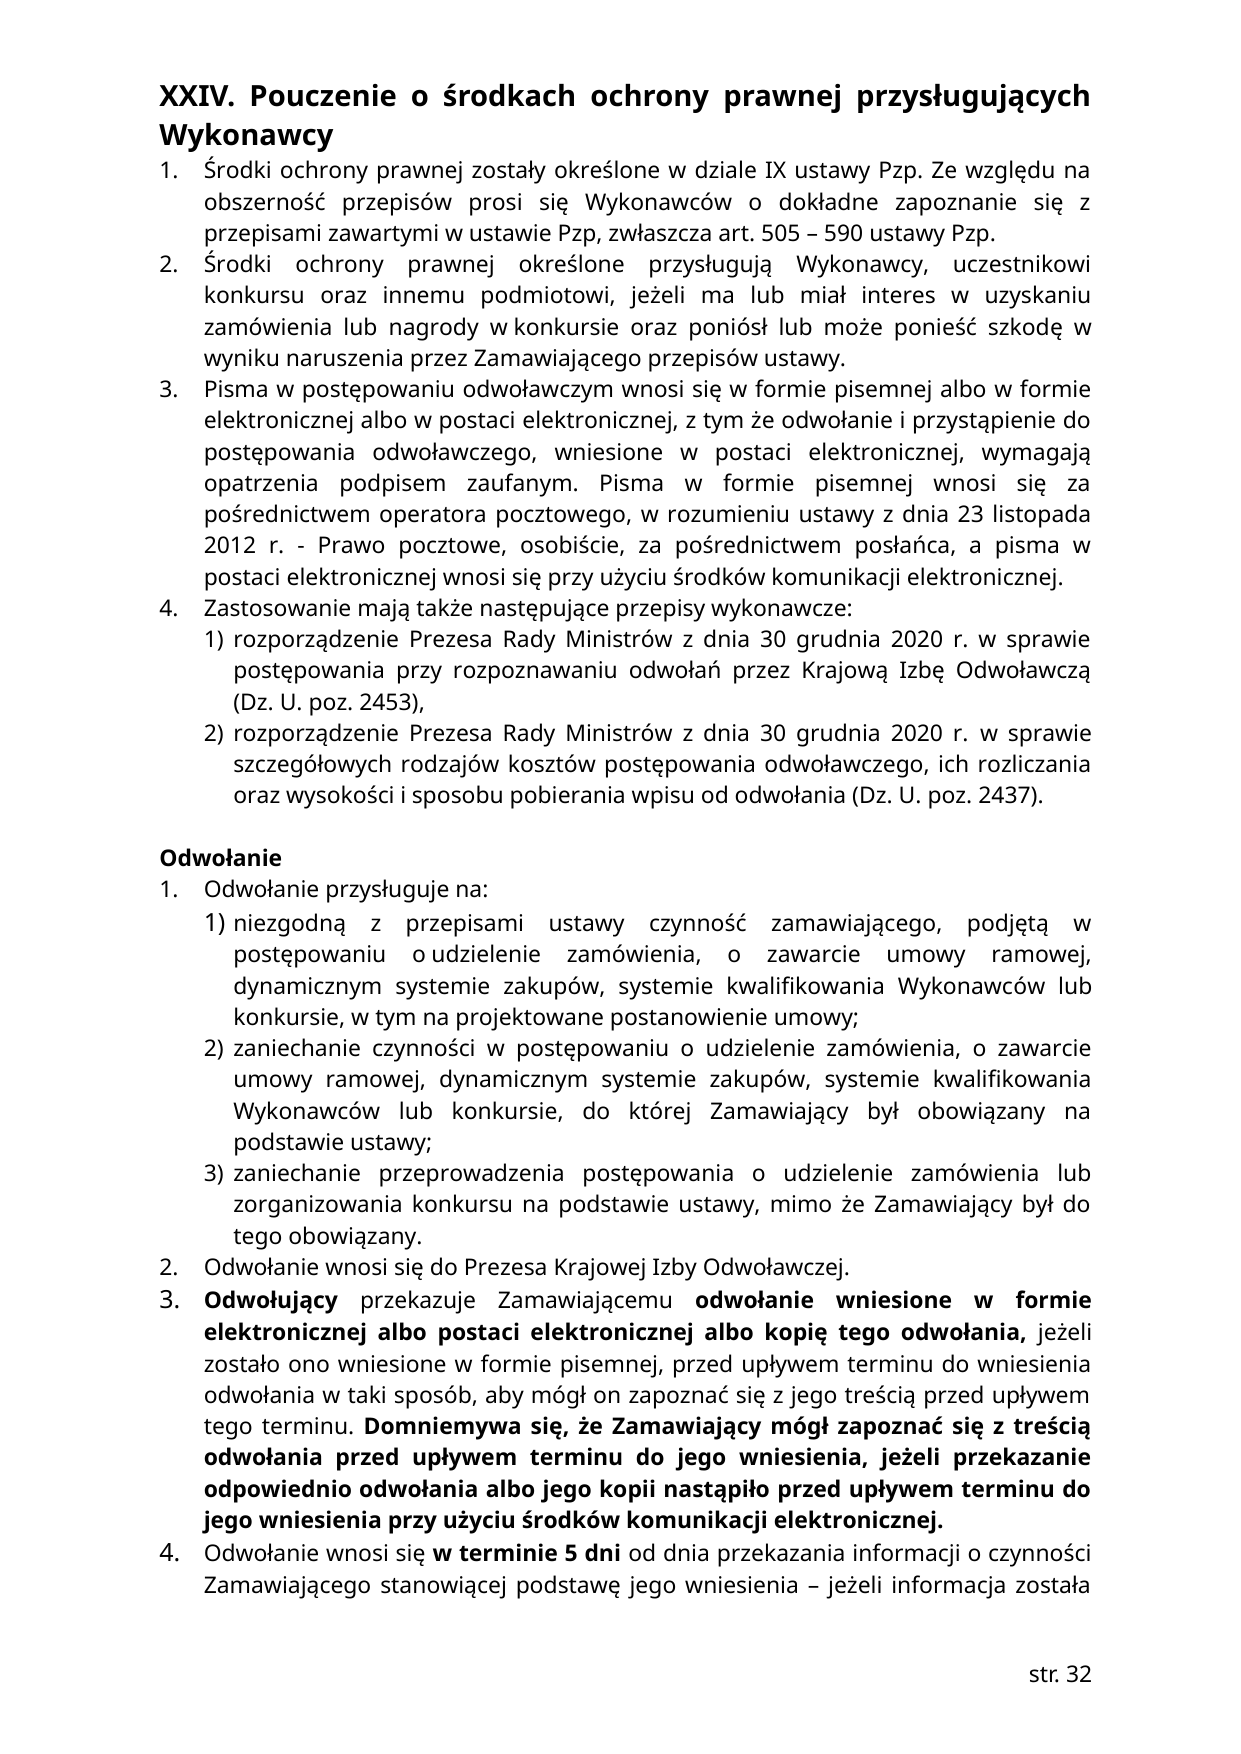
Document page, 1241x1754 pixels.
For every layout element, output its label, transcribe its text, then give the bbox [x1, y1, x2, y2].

list Odwołujący przekazuje Zamawiającemu odwołanie wniesione w formie elektronicznej albo postaci elektronicznej albo kopię tego odwołania, jeżeli zostało ono wniesione w formie pisemnej, przed upływem terminu do wniesienia odwołania w taki sposób, aby mógł on zapoznać się z jego treścią przed upływem tego terminu. Domniemywa się, że Zamawiający mógł zapoznać się z treścią odwołania przed upływem terminu do jego wniesienia, jeżeli przekazanie odpowiednio odwołania albo jego kopii nastąpiło przed upływem terminu do jego wniesienia przy użyciu środków komunikacji elektronicznej. [159, 1282, 1092, 1535]
list Środki ochrony prawnej określone przysługują Wykonawcy, uczestnikowi konkursu oraz innemu podmiotowi, jeżeli ma lub miał interes w uzyskaniu zamówienia lub nagrody w konkursie oraz poniósł lub może ponieść szkodę w wyniku naruszenia przez Zamawiającego przepisów ustawy. [159, 248, 1092, 373]
list Środki ochrony prawnej zostały określone w dziale IX ustawy Pzp. Ze względu na obszerność przepisów prosi się Wykonawców o dokładne zapoznanie się z przepisami zawartymi w ustawie Pzp, zwłaszcza art. 505 – 590 ustawy Pzp. [159, 154, 1092, 248]
list niezgodną z przepisami ustawy czynność zamawiającego, podjętą w postępowaniu o udzielenie zamówienia, o zawarcie umowy ramowej, dynamicznym systemie zakupów, systemie kwalifikowania Wykonawców lub konkursie, w tym na projektowane postanowienie umowy; [203, 904, 1092, 1032]
subtitle XXIV. Pouczenie o środkach ochrony prawnej przysługujących Wykonawcy [159, 75, 1092, 154]
text Odwołanie [159, 842, 1092, 873]
list rozporządzenie Prezesa Rady Ministrów z dnia 30 grudnia 2020 r. w sprawie szczegółowych rodzajów kosztów postępowania odwoławczego, ich rozliczania oraz wysokości i sposobu pobierania wpisu od odwołania (Dz. U. poz. 2437). [203, 717, 1092, 811]
list zaniechanie czynności w postępowaniu o udzielenie zamówienia, o zawarcie umowy ramowej, dynamicznym systemie zakupów, systemie kwalifikowania Wykonawców lub konkursie, do której Zamawiający był obowiązany na podstawie ustawy; [203, 1032, 1092, 1157]
list Odwołanie wnosi się do Prezesa Krajowej Izby Odwoławczej. [159, 1251, 1092, 1282]
list Odwołanie przysługuje na: [159, 873, 1092, 904]
list zaniechanie przeprowadzenia postępowania o udzielenie zamówienia lub zorganizowania konkursu na podstawie ustawy, mimo że Zamawiający był do tego obowiązany. [203, 1157, 1092, 1251]
list Pisma w postępowaniu odwoławczym wnosi się w formie pisemnej albo w formie elektronicznej albo w postaci elektronicznej, z tym że odwołanie i przystąpienie do postępowania odwoławczego, wniesione w postaci elektronicznej, wymagają opatrzenia podpisem zaufanym. Pisma w formie pisemnej wnosi się za pośrednictwem operatora pocztowego, w rozumieniu ustawy z dnia 23 listopada 2012 r. - Prawo pocztowe, osobiście, za pośrednictwem posłańca, a pisma w postaci elektronicznej wnosi się przy użyciu środków komunikacji elektronicznej. [159, 373, 1092, 592]
list Odwołanie wnosi się w terminie 5 dni od dnia przekazania informacji o czynności Zamawiającego stanowiącej podstawę jego wniesienia – jeżeli informacja została [159, 1535, 1092, 1600]
list Zastosowanie mają także następujące przepisy wykonawcze: [159, 592, 1092, 623]
list rozporządzenie Prezesa Rady Ministrów z dnia 30 grudnia 2020 r. w sprawie postępowania przy rozpoznawaniu odwołań przez Krajową Izbę Odwoławczą (Dz. U. poz. 2453), [203, 623, 1092, 717]
